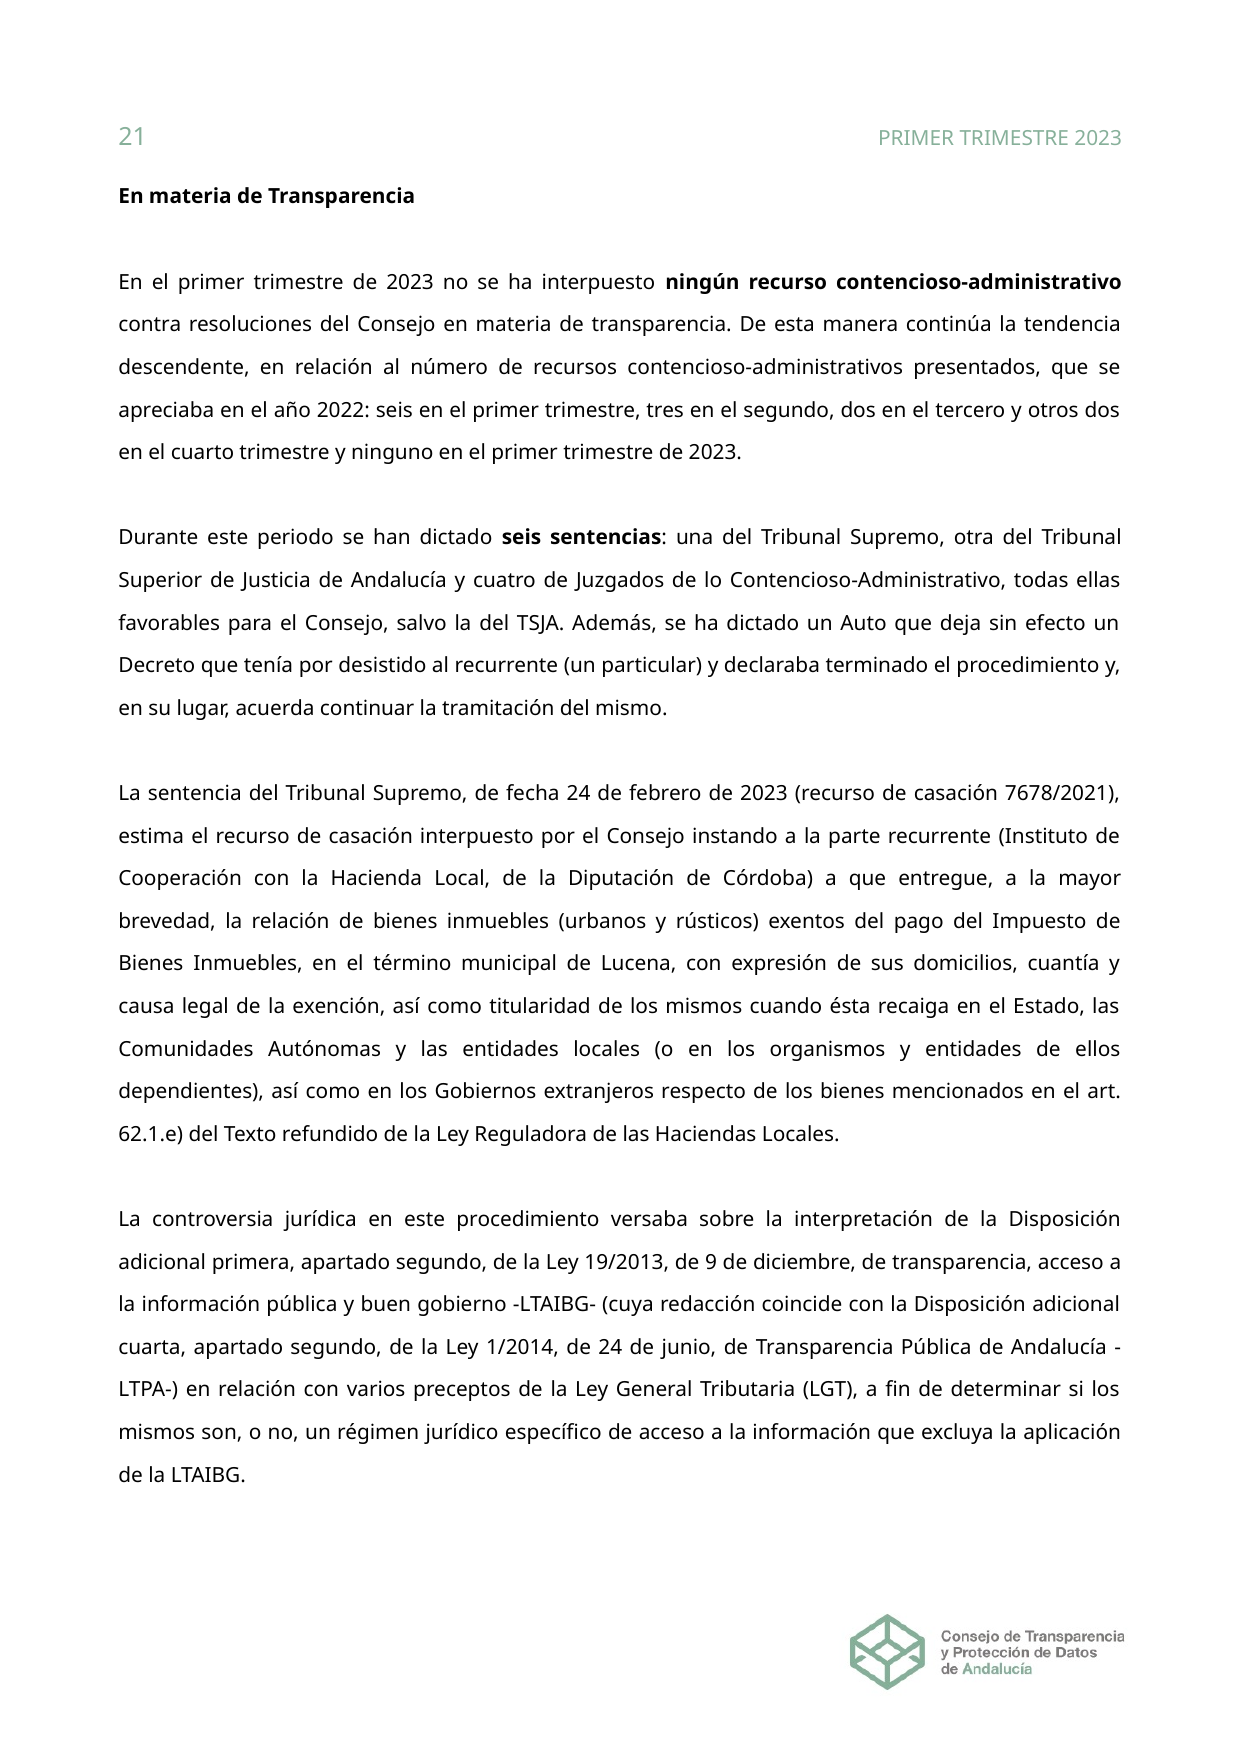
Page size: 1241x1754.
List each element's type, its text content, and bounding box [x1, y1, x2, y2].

text La sentencia del Tribunal Supremo, de fecha 24 de febrero de 2023 (recurso de casación 7678/2021), estima el recurso de casación interpuesto por el Consejo instando a la parte recurrente (Instituto de Cooperación con la Hacienda Local, de la Diputación de Córdoba) a que entregue, a la mayor brevedad, la relación de bienes inmuebles (urbanos y rústicos) exentos del pago del Impuesto de Bienes Inmuebles, en el término municipal de Lucena, con expresión de sus domicilios, cuantía y causa legal de la exención, así como titularidad de los mismos cuando ésta recaiga en el Estado, las Comunidades Autónomas y las entidades locales (o en los organismos y entidades de ellos dependientes), así como en los Gobiernos extranjeros respecto de los bienes mencionados en el art. 62.1.e) del Texto refundido de la Ley Reguladora de las Haciendas Locales. [118, 778, 1122, 1147]
text En el primer trimestre de 2023 no se ha interpuesto ningún recurso contencioso-administrativo contra resoluciones del Consejo en materia de transparencia. De esta manera continúa la tendencia descendente, en relación al número de recursos contencioso-administrativos presentados, que se apreciaba en el año 2022: seis en el primer trimestre, tres en el segundo, dos en el tercero y otros dos en el cuarto trimestre y ninguno en el primer trimestre de 2023. [118, 267, 1122, 466]
picture [838, 1599, 1142, 1712]
text En materia de Transparencia [118, 182, 1122, 210]
text La controversia jurídica en este procedimiento versaba sobre la interpretación de la Disposición adicional primera, apartado segundo, de la Ley 19/2013, de 9 de diciembre, de transparencia, acceso a la información pública y buen gobierno -LTAIBG- (cuya redacción coincide con la Disposición adicional cuarta, apartado segundo, de la Ley 1/2014, de 24 de junio, de Transparencia Pública de Andalucía -LTPA-) en relación con varios preceptos de la Ley General Tributaria (LGT), a fin de determinar si los mismos son, o no, un régimen jurídico específico de acceso a la información que excluya la aplicación de la LTAIBG. [118, 1204, 1122, 1488]
text Durante este periodo se han dictado seis sentencias: una del Tribunal Supremo, otra del Tribunal Superior de Justicia de Andalucía y cuatro de Juzgados de lo Contencioso-Administrativo, todas ellas favorables para el Consejo, salvo la del TSJA. Además, se ha dictado un Auto que deja sin efecto un Decreto que tenía por desistido al recurrente (un particular) y declaraba terminado el procedimiento y, en su lugar, acuerda continuar la tramitación del mismo. [118, 522, 1122, 721]
